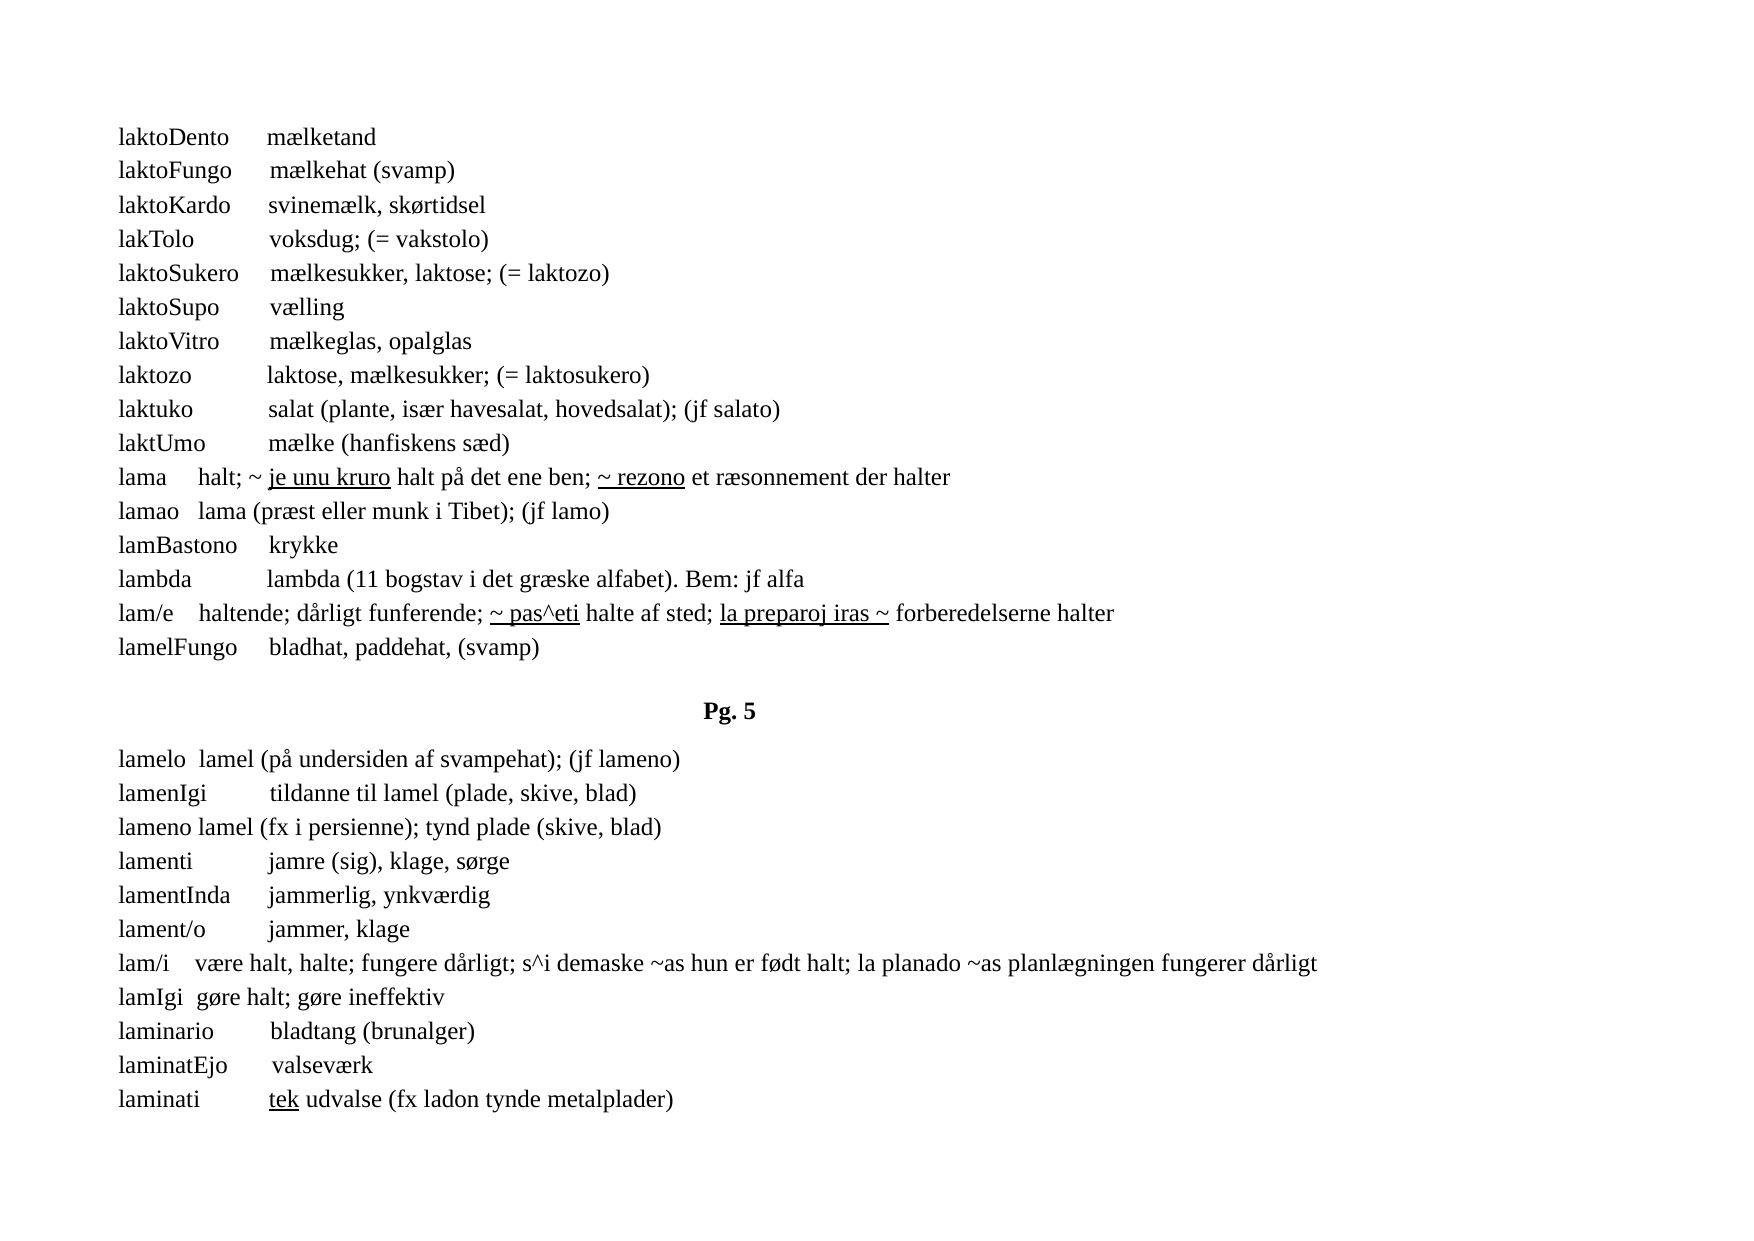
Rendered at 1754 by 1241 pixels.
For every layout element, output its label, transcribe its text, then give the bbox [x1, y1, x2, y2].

table_header laktoDento mælketand laktoFungo mælkehat (svamp) laktoKardo svinemælk, skørtidsel lakTolo voksdug; (= vakstolo) laktoSukero mælkesukker, laktose; (= laktozo) laktoSupo vælling laktoVitro mælkeglas, opalglas laktozo laktose, mælkesukker; (= laktosukero) laktuko salat (plante, især havesalat, hovedsalat); (jf salato) laktUmo mælke (hanfiskens sæd) lama halt; ~ je unu kruro halt på det ene ben; ~ rezono et ræsonnement der halter lamao lama (præst eller munk i Tibet); (jf lamo) lamBastono krykke lambda lambda (11 bogstav i det græske alfabet). Bem: jf alfa lam/e haltende; dårligt funferende; ~ pas^eti halte af sted; la preparoj iras ~ forberedelserne halter lamelFungo bladhat, paddehat, (svamp) Pg. 5 lamelo lamel (på undersiden af svampehat); (jf lameno) lamenIgi tildanne til lamel (plade, skive, blad) lameno lamel (fx i persienne); tynd plade (skive, blad) lamenti jamre (sig), klage, sørge lamentInda jammerlig, ynkværdig lament/o jammer, klage lam/i være halt, halte; fungere dårligt; s^i demaske ~as hun er født halt; la planado ~as planlægningen fungerer dårligt lamIgi gøre halt; gøre ineffektiv laminario bladtang (brunalger) laminatEjo valseværk laminati tek udvalse (fx ladon tynde metalplader) [118, 118, 1636, 1115]
